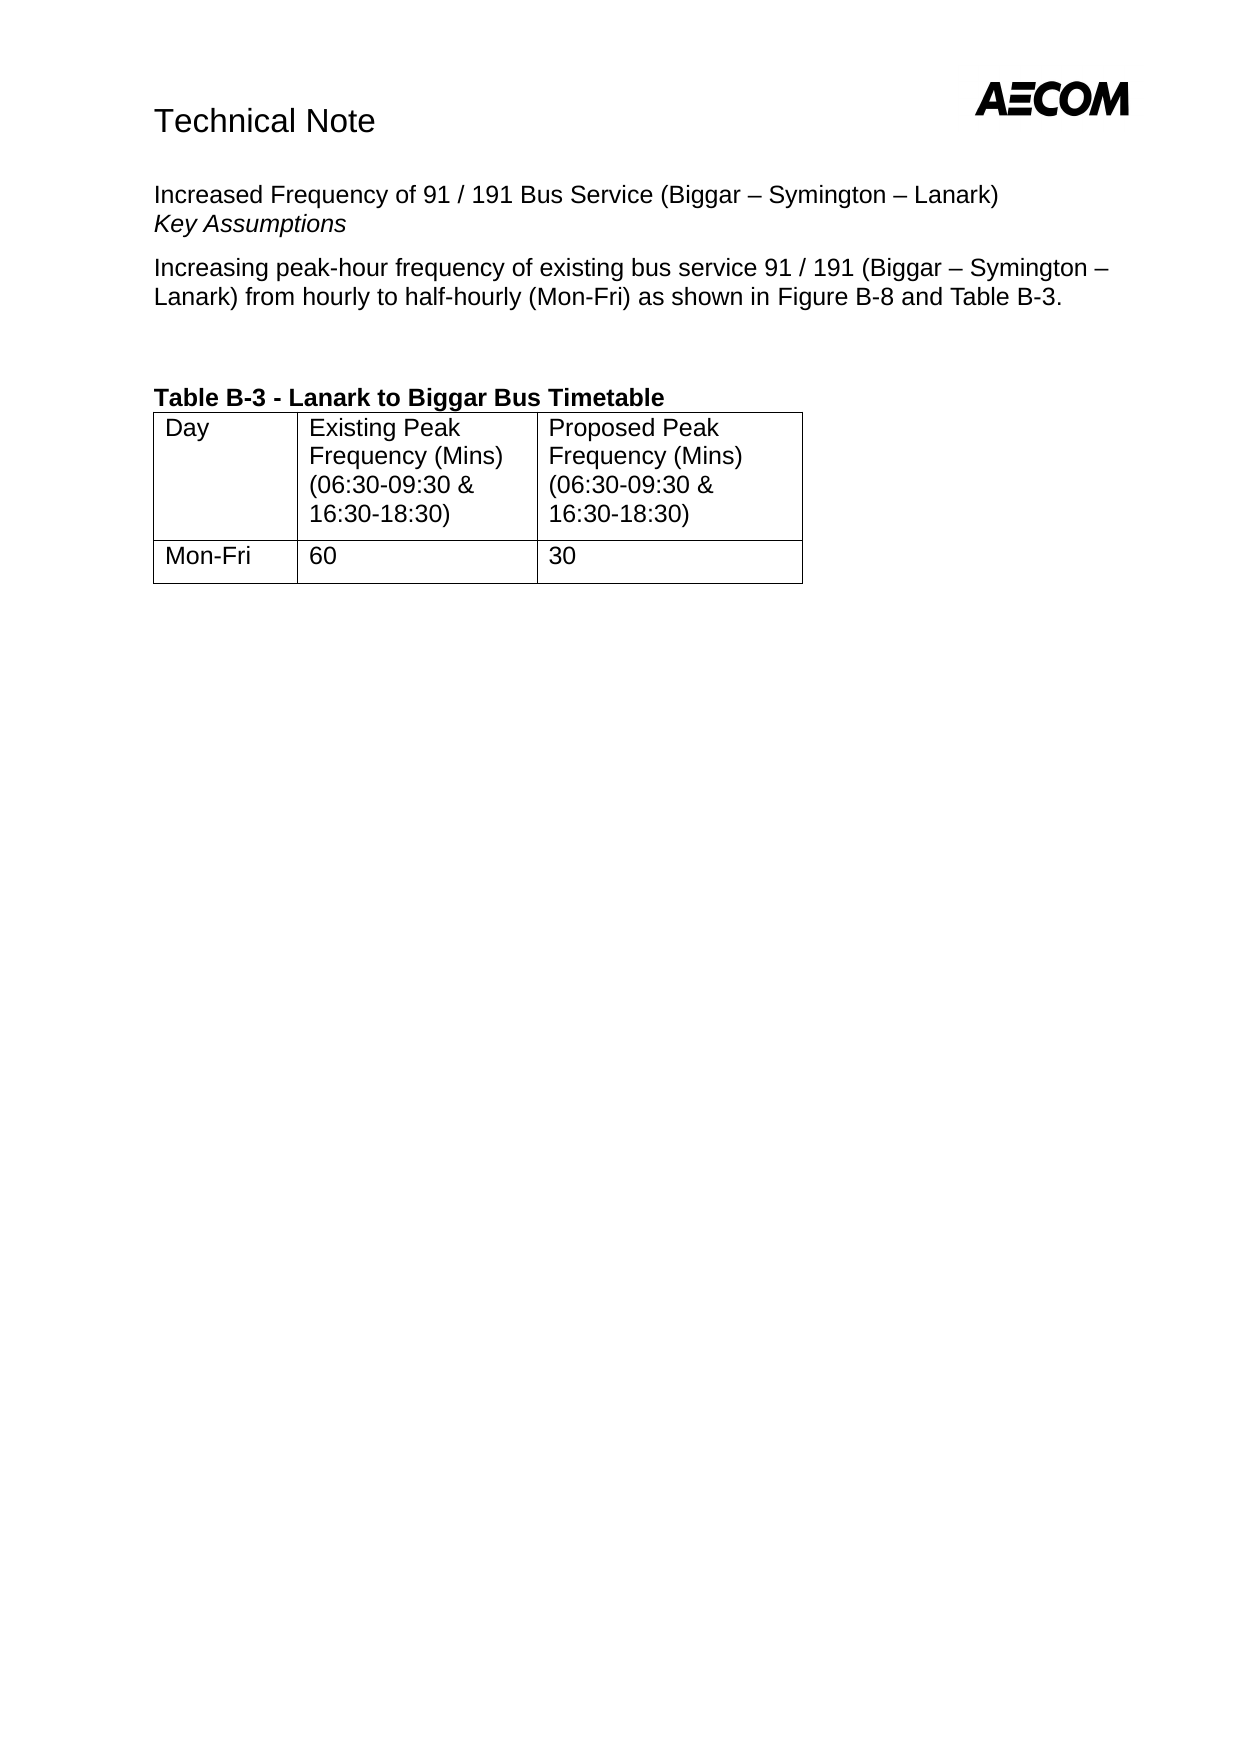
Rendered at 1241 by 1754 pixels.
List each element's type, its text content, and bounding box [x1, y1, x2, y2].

table_cell 30 [538, 541, 802, 582]
text Table B-3 - Lanark to Biggar Bus Timetable [153, 383, 1116, 412]
table_cell Mon-Fri [154, 541, 297, 582]
table_header Existing Peak Frequency (Mins) (06:30-09:30 & 16:30-18:30) [298, 413, 537, 540]
table_header Proposed Peak Frequency (Mins) (06:30-09:30 & 16:30-18:30) [538, 413, 802, 540]
table_header Day [154, 413, 297, 540]
subtitle Increased Frequency of 91 / 191 Bus Service (Biggar – Symington – Lanark) [153, 180, 1116, 209]
text Key Assumptions [153, 209, 1116, 237]
text Increasing peak-hour frequency of existing bus service 91 / 191 (Biggar – Symington – Lanark) from hourly to half-hourly (Mon-Fri) as shown in Figure B-8 and Table B-3. [153, 253, 1116, 310]
table_cell 60 [298, 541, 537, 582]
